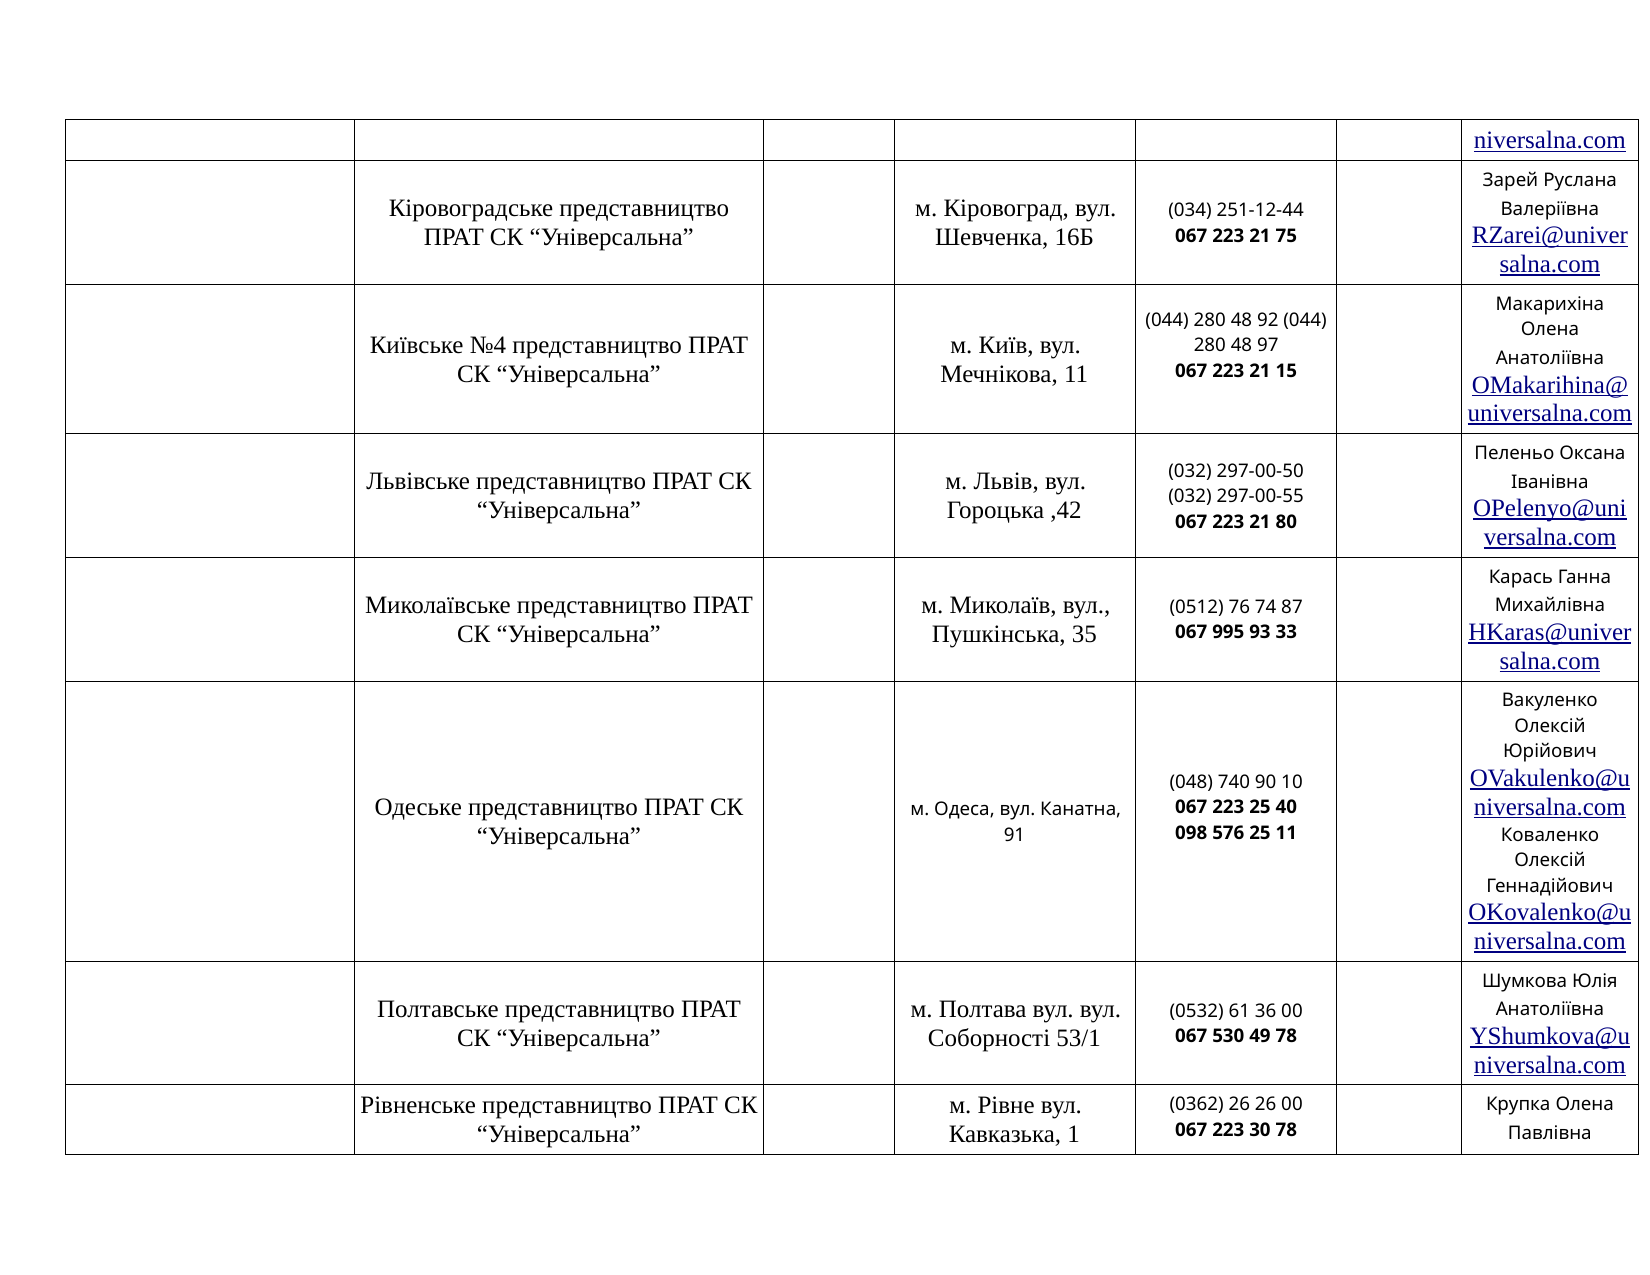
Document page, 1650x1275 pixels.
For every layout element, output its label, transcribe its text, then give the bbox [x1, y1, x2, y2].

table_cell [1337, 161, 1461, 284]
table_cell Одеське представництво ПРАТ СК “Універсальна” [355, 682, 763, 961]
table_cell [764, 285, 894, 433]
table_cell [895, 120, 1135, 160]
table_cell [1337, 1085, 1461, 1154]
table_cell (0532) 61 36 00 067 530 49 78 [1136, 962, 1336, 1084]
table_cell м. Кіровоград, вул. Шевченка, 16Б [895, 161, 1135, 284]
table_cell Вакуленко Олексій Юрійович OVakulenko@universalna.com Коваленко Олексій Геннадійович OKovalenko@universalna.com [1462, 682, 1638, 961]
table_cell Полтавське представництво ПРАТ СК “Універсальна” [355, 962, 763, 1084]
table_cell [1337, 285, 1461, 433]
table_cell (034) 251-12-44 067 223 21 75 [1136, 161, 1336, 284]
table_cell Рівненське представництво ПРАТ СК “Універсальна” [355, 1085, 763, 1154]
table_cell Зарей Руслана Валеріївна RZarei@universalna.com [1462, 161, 1638, 284]
table_cell [764, 161, 894, 284]
table_cell [764, 434, 894, 557]
table_cell [764, 682, 894, 961]
table_cell [66, 161, 354, 284]
table_cell [66, 285, 354, 433]
table_cell [66, 682, 354, 961]
table_cell [66, 1085, 354, 1154]
table_cell м. Львів, вул. Гороцька ,42 [895, 434, 1135, 557]
table_cell Київське №4 представництво ПРАТ СК “Універсальна” [355, 285, 763, 433]
table_cell (0362) 26 26 00 067 223 30 78 [1136, 1085, 1336, 1154]
table_cell Миколаївське представництво ПРАТ СК “Універсальна” [355, 558, 763, 681]
table_cell [1136, 120, 1336, 160]
table_cell [66, 558, 354, 681]
table_cell [1337, 120, 1461, 160]
table_cell [1337, 962, 1461, 1084]
table_cell м. Рівне вул. Кавказька, 1 [895, 1085, 1135, 1154]
table_cell м. Одеса, вул. Канатна, 91 [895, 682, 1135, 961]
table_cell [764, 558, 894, 681]
table_cell м. Київ, вул. Мечнікова, 11 [895, 285, 1135, 433]
table_cell Пеленьо Оксана Іванівна OPelenyo@universalna.com [1462, 434, 1638, 557]
table_cell niversalna.com [1462, 120, 1638, 160]
table_cell [1337, 434, 1461, 557]
table_cell Макарихіна Олена Анатоліївна OMakarihina@universalna.com [1462, 285, 1638, 433]
table_cell (044) 280 48 92 (044) 280 48 97 067 223 21 15 [1136, 285, 1336, 433]
table_cell Крупка Олена Павлівна [1462, 1085, 1638, 1154]
table_cell [1337, 558, 1461, 681]
table_cell [764, 1085, 894, 1154]
table_cell [764, 120, 894, 160]
table_cell Карась Ганна Михайлівна HKaras@universalna.com [1462, 558, 1638, 681]
table_cell [66, 120, 354, 160]
table_cell [66, 962, 354, 1084]
table_cell [764, 962, 894, 1084]
table_cell [1337, 682, 1461, 961]
table_cell Кіровоградське представництво ПРАТ СК “Універсальна” [355, 161, 763, 284]
table_cell м. Миколаїв, вул., Пушкінська, 35 [895, 558, 1135, 681]
table_cell (032) 297-00-50 (032) 297-00-55 067 223 21 80 [1136, 434, 1336, 557]
table_cell (048) 740 90 10 067 223 25 40 098 576 25 11 [1136, 682, 1336, 961]
table_cell [355, 120, 763, 160]
table_cell м. Полтава вул. вул. Соборності 53/1 [895, 962, 1135, 1084]
table_cell (0512) 76 74 87 067 995 93 33 [1136, 558, 1336, 681]
table_cell [66, 434, 354, 557]
table_cell Львівське представництво ПРАТ СК “Універсальна” [355, 434, 763, 557]
table_cell Шумкова Юлія Анатоліївна YShumkova@universalna.com [1462, 962, 1638, 1084]
